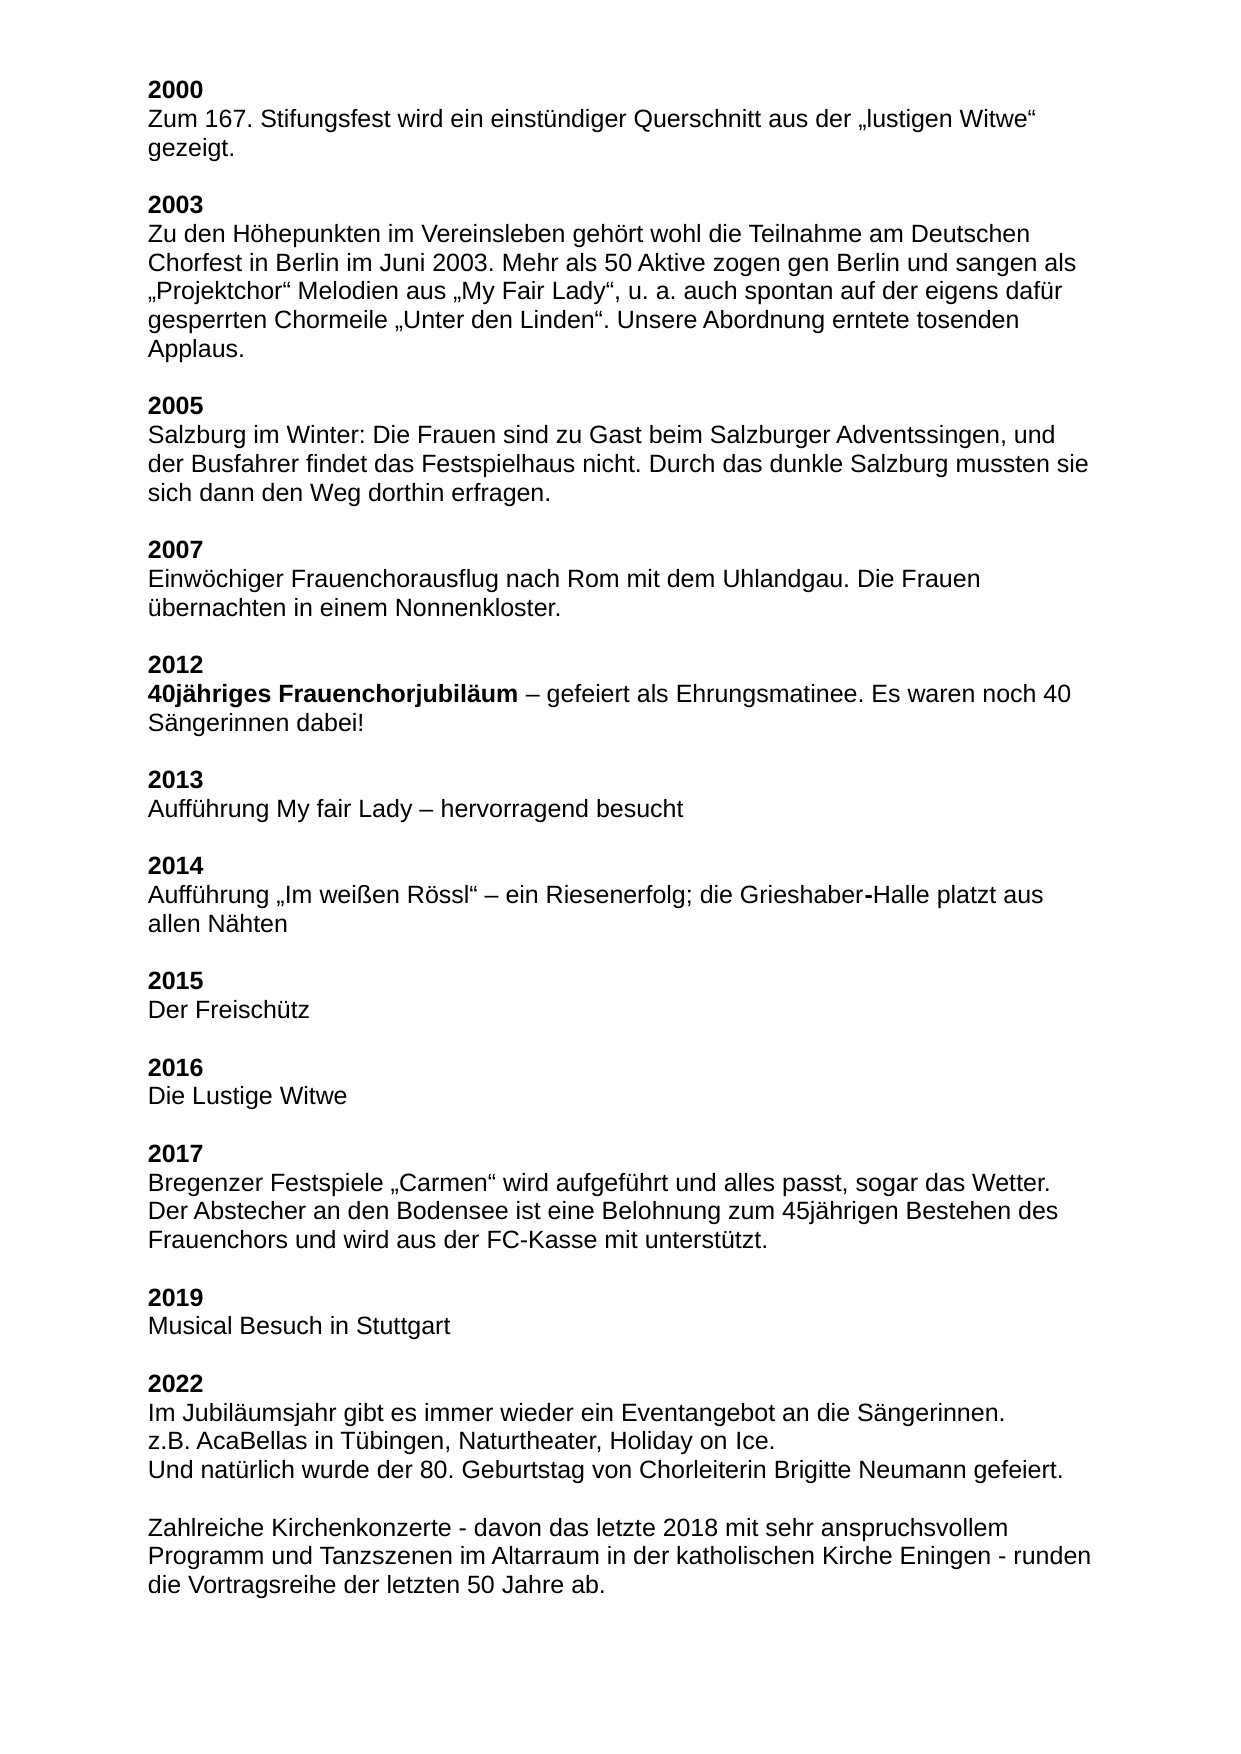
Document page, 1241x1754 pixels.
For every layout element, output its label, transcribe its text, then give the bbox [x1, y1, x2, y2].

text 2012 [148, 650, 1093, 679]
text 2017 [148, 1139, 1093, 1167]
text 2016 [148, 1052, 1093, 1081]
text Die Lustige Witwe [148, 1081, 1093, 1110]
text Einwöchiger Frauenchorausflug nach Rom mit dem Uhlandgau. Die Frauen übernachten in einem Nonnenkloster. [148, 564, 1093, 621]
text Zum 167. Stifungsfest wird ein einstündiger Querschnitt aus der „lustigen Witwe“ gezeigt. [148, 104, 1093, 161]
text Zu den Höhepunkten im Vereinsleben gehört wohl die Teilnahme am Deutschen Chorfest in Berlin im Juni 2003. Mehr als 50 Aktive zogen gen Berlin und sangen als „Projektchor“ Melodien aus „My Fair Lady“, u. a. auch spontan auf der eigens dafür gesperrten Chormeile „Unter den Linden“. Unsere Abordnung erntete tosenden Applaus. [148, 219, 1093, 362]
text Bregenzer Festspiele „Carmen“ wird aufgeführt und alles passt, sogar das Wetter. Der Abstecher an den Bodensee ist eine Belohnung zum 45jährigen Bestehen des Frauenchors und wird aus der FC-Kasse mit unterstützt. [148, 1167, 1093, 1254]
text Salzburg im Winter: Die Frauen sind zu Gast beim Salzburger Adventssingen, und der Busfahrer findet das Festspielhaus nicht. Durch das dunkle Salzburg mussten sie sich dann den Weg dorthin erfragen. [148, 420, 1093, 506]
text 2019 [148, 1282, 1093, 1311]
text 2000 [148, 75, 1093, 104]
text 2007 [148, 535, 1093, 564]
text Der Freischütz [148, 995, 1093, 1024]
text Und natürlich wurde der 80. Geburtstag von Chorleiterin Brigitte Neumann gefeiert. [148, 1455, 1093, 1484]
text Aufführung „Im weißen Rössl“ – ein Riesenerfolg; die Grieshaber-Halle platzt aus allen Nähten [148, 880, 1093, 937]
text 2014 [148, 851, 1093, 880]
text Zahlreiche Kirchenkonzerte - davon das letzte 2018 mit sehr anspruchsvollem Programm und Tanzszenen im Altarraum in der katholischen Kirche Eningen - runden die Vortragsreihe der letzten 50 Jahre ab. [148, 1512, 1093, 1599]
text 2005 [148, 391, 1093, 420]
text Musical Besuch in Stuttgart [148, 1311, 1093, 1340]
text 40jähriges Frauenchorjubiläum – gefeiert als Ehrungsmatinee. Es waren noch 40 Sängerinnen dabei! [148, 679, 1093, 736]
text Im Jubiläumsjahr gibt es immer wieder ein Eventangebot an die Sängerinnen. [148, 1397, 1093, 1426]
text Aufführung My fair Lady – hervorragend besucht [148, 794, 1093, 822]
text 2013 [148, 765, 1093, 794]
text 2003 [148, 190, 1093, 219]
text 2015 [148, 966, 1093, 995]
text z.B. AcaBellas in Tübingen, Naturtheater, Holiday on Ice. [148, 1426, 1093, 1455]
text 2022 [148, 1369, 1093, 1397]
